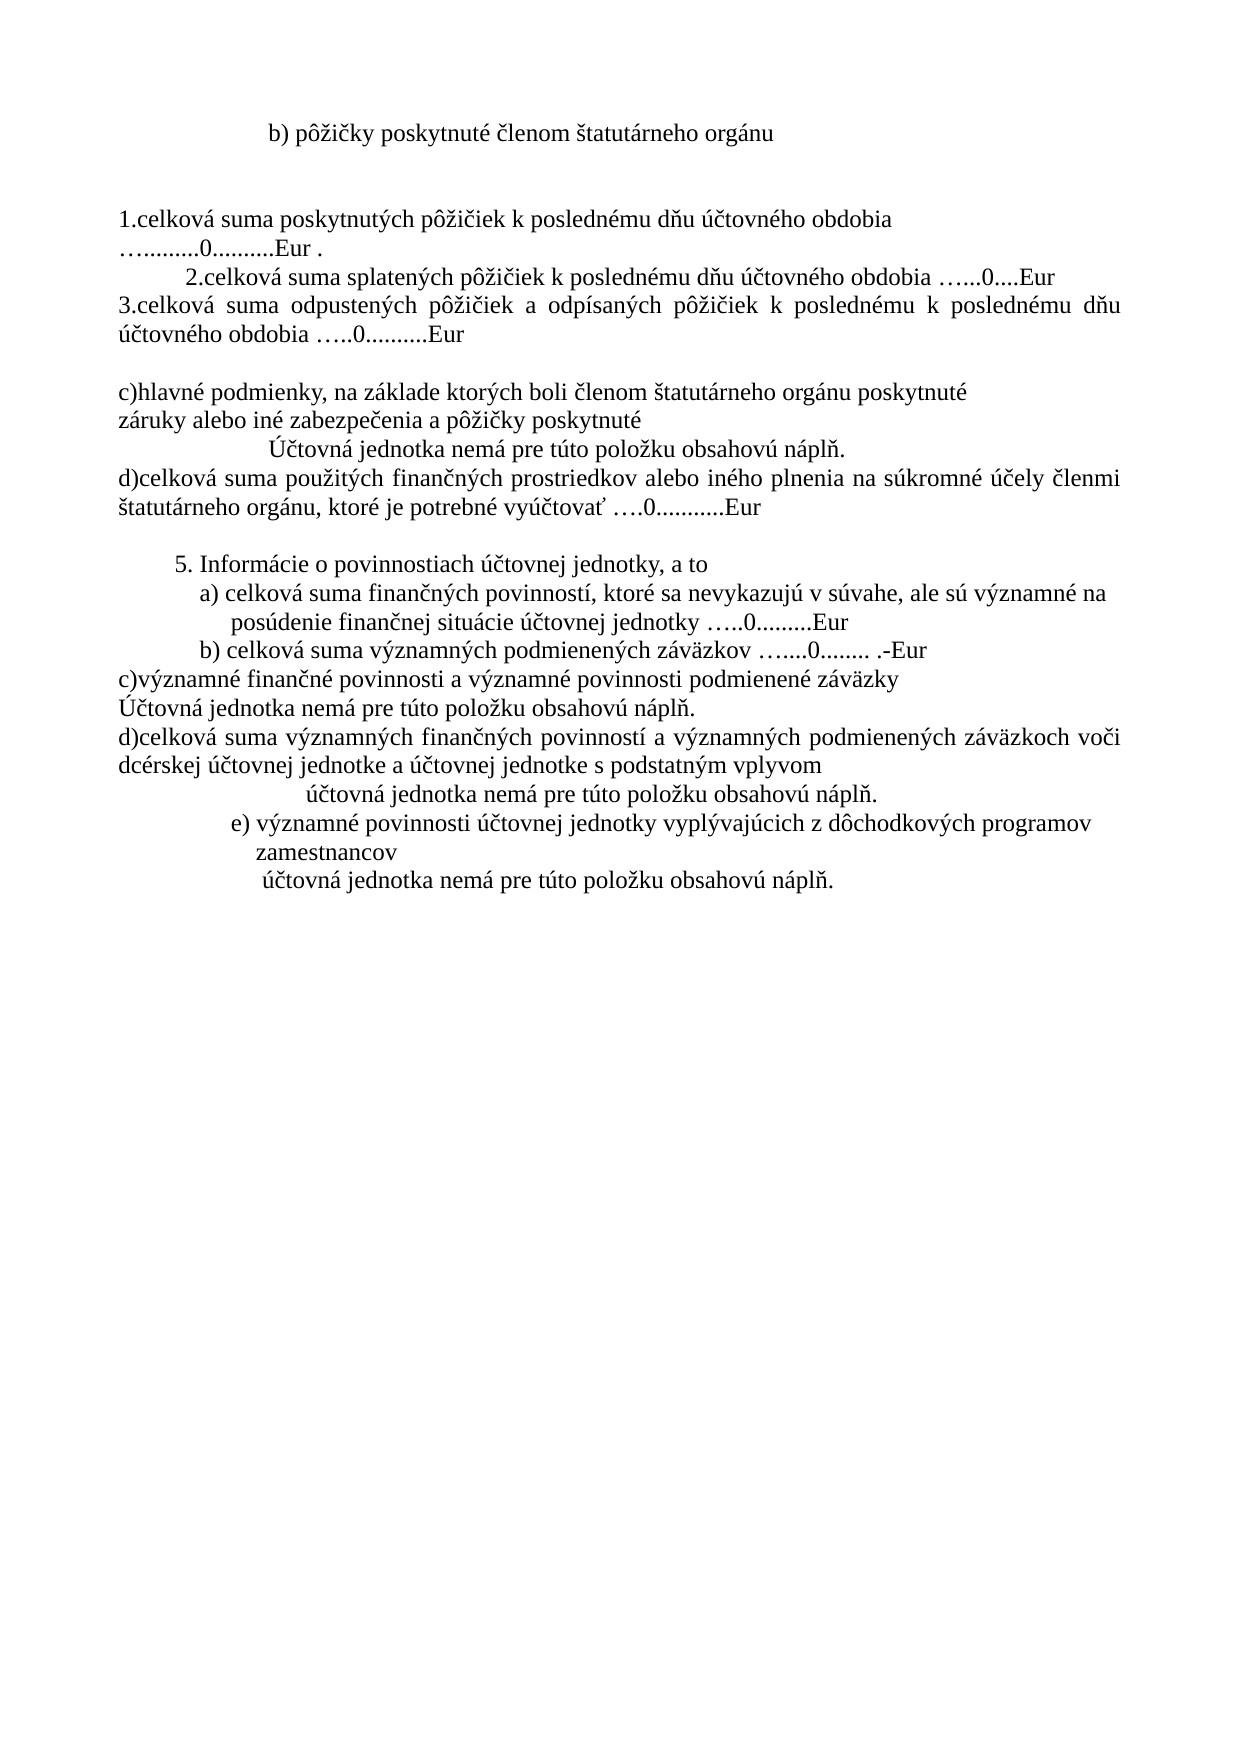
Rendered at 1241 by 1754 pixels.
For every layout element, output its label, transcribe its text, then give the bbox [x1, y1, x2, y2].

list celková suma odpustených pôžičiek a odpísaných pôžičiek k poslednému k poslednému dňu účtovného obdobia …..0..........Eur [118, 291, 1122, 348]
text a) celková suma finančných povinností, ktoré sa nevykazujú v súvahe, ale sú významné na [118, 578, 1122, 607]
text zamestnancov [118, 837, 1122, 866]
list celková suma poskytnutých pôžičiek k poslednému dňu účtovného obdobia [118, 204, 1122, 233]
text b) celková suma významných podmienených záväzkov …....0........ .-Eur [118, 636, 1122, 664]
list celková suma použitých finančných prostriedkov alebo iného plnenia na súkromné účely členmi štatutárneho orgánu, ktoré je potrebné vyúčtovať ….0...........Eur [118, 463, 1122, 521]
list významné finančné povinnosti a významné povinnosti podmienené záväzky [118, 664, 1122, 693]
text záruky alebo iné zabezpečenia a pôžičky poskytnuté [118, 406, 1122, 434]
text účtovná jednotka nemá pre túto položku obsahovú náplň. [118, 866, 1122, 894]
text Účtovná jednotka nemá pre túto položku obsahovú náplň. [118, 693, 1122, 722]
text Účtovná jednotka nemá pre túto položku obsahovú náplň. [118, 434, 1122, 463]
text b) pôžičky poskytnuté členom štatutárneho orgánu [118, 118, 1122, 147]
text 5. Informácie o povinnostiach účtovnej jednotky, a to [118, 549, 1122, 578]
text posúdenie finančnej situácie účtovnej jednotky …..0.........Eur [118, 607, 1122, 636]
text e) významné povinnosti účtovnej jednotky vyplývajúcich z dôchodkových programov [118, 808, 1122, 837]
list celková suma významných finančných povinností a významných podmienených záväzkoch voči dcérskej účtovnej jednotke a účtovnej jednotke s podstatným vplyvom [118, 722, 1122, 779]
list hlavné podmienky, na základe ktorých boli členom štatutárneho orgánu poskytnuté [118, 377, 1122, 406]
text ….........0..........Eur . [118, 233, 1122, 262]
list celková suma splatených pôžičiek k poslednému dňu účtovného obdobia …...0....Eur [118, 262, 1122, 291]
text účtovná jednotka nemá pre túto položku obsahovú náplň. [118, 779, 1122, 808]
